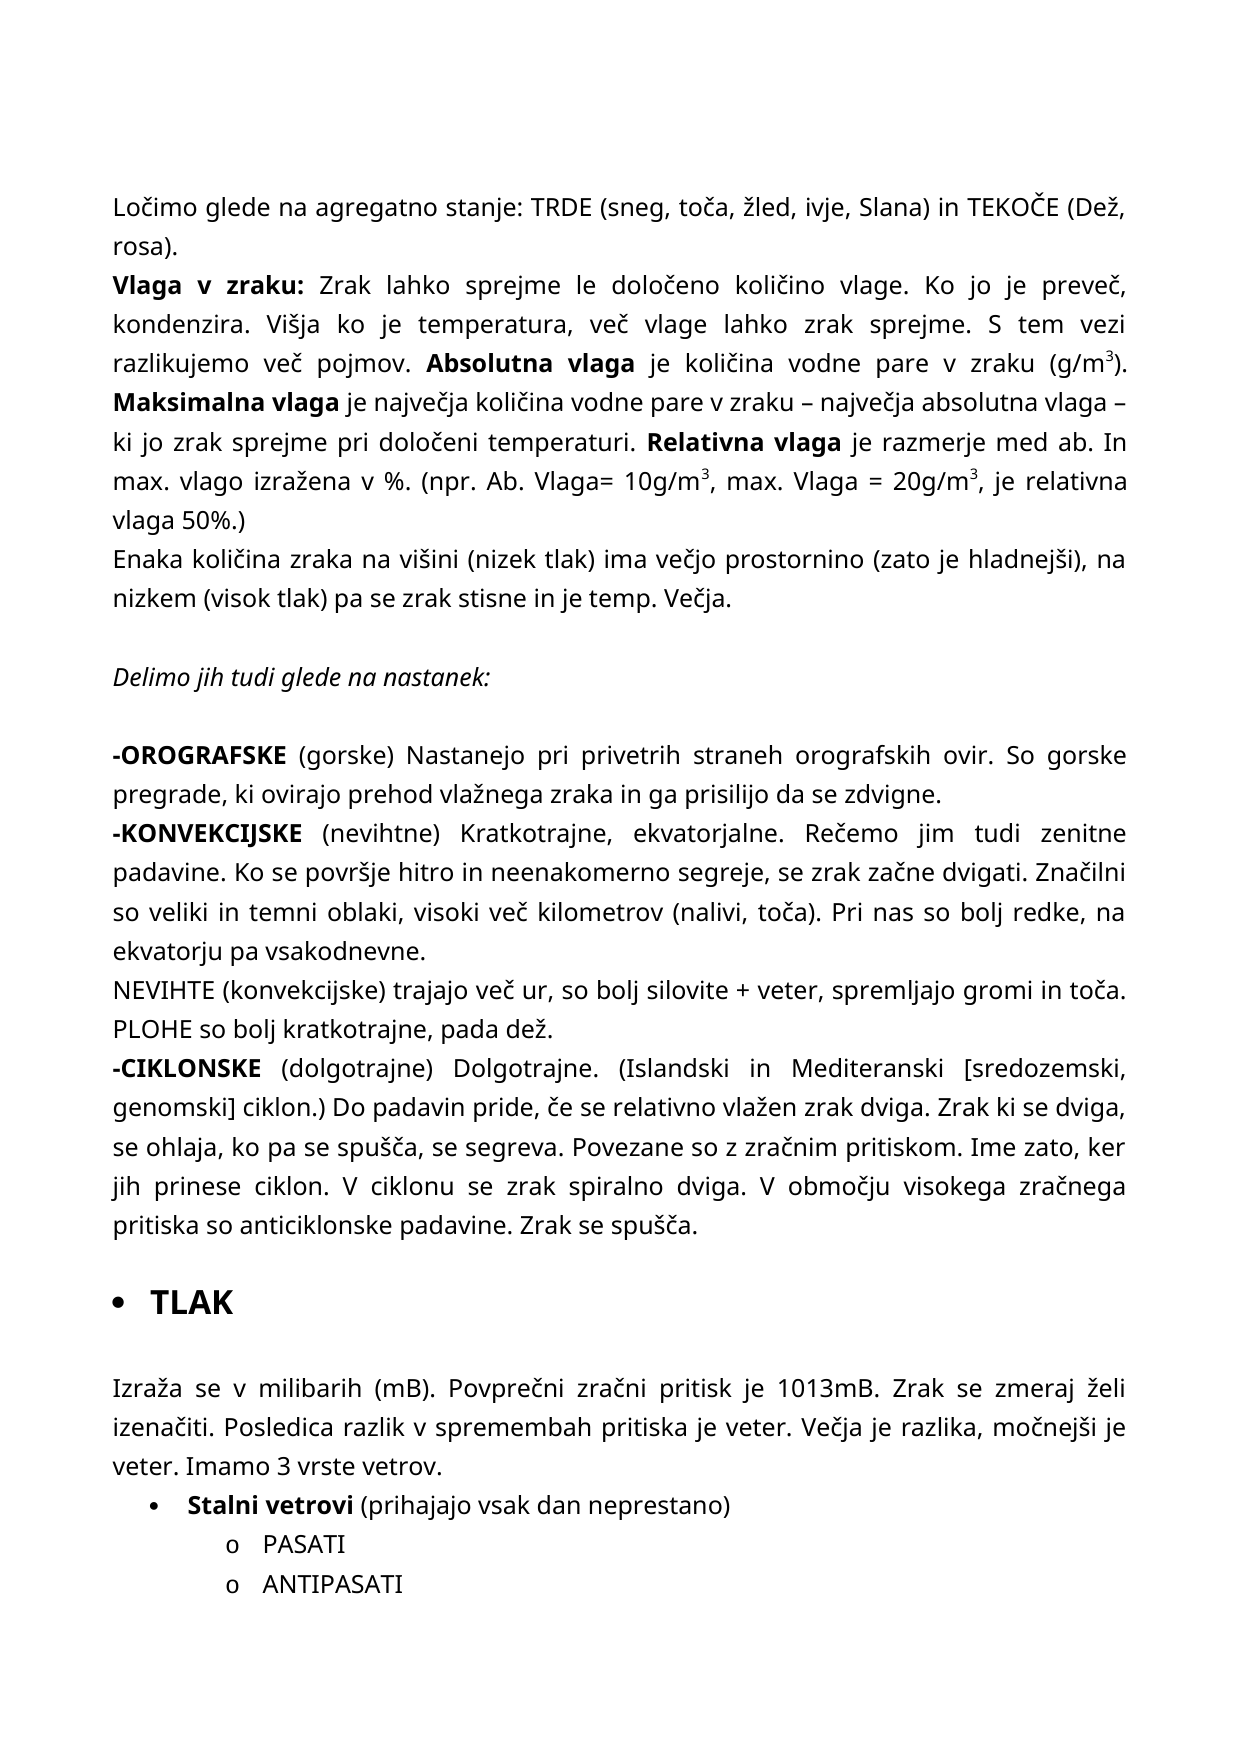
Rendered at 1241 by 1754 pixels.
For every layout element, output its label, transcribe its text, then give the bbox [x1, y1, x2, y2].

list NEVIHTE (konvekcijske) trajajo več ur, so bolj silovite + veter, spremljajo gromi in toča. PLOHE so bolj kratkotrajne, pada dež. [112, 972, 1128, 1046]
list -OROGRAFSKE (gorske) Nastanejo pri privetrih straneh orografskih ovir. So gorske pregrade, ki ovirajo prehod vlažnega zraka in ga prisilijo da se zdvigne. [112, 737, 1128, 811]
list -CIKLONSKE (dolgotrajne) Dolgotrajne. (Islandski in Mediteranski [sredozemski, genomski] ciklon.) Do padavin pride, če se relativno vlažen zrak dviga. Zrak ki se dviga, se ohlaja, ko pa se spušča, se segreva. Povezane so z zračnim pritiskom. Ime zato, ker jih prinese ciklon. V ciklonu se zrak spiralno dviga. V območju visokega zračnega pritiska so anticiklonske padavine. Zrak se spušča. [112, 1051, 1128, 1242]
list ANTIPASATI [225, 1566, 1128, 1601]
text Vlaga v zraku: Zrak lahko sprejme le določeno količino vlage. Ko jo je preveč, kondenzira. Višja ko je temperatura, več vlage lahko zrak sprejme. S tem vezi razlikujemo več pojmov. Absolutna vlaga je količina vodne pare v zraku (g/m3). Maksimalna vlaga je največja količina vodne pare v zraku – največja absolutna vlaga – ki jo zrak sprejme pri določeni temperaturi. Relativna vlaga je razmerje med ab. In max. vlago izražena v %. (npr. Ab. Vlaga= 10g/m3, max. Vlaga = 20g/m3, je relativna vlaga 50%.) [112, 267, 1128, 537]
text Ločimo glede na agregatno stanje: TRDE (sneg, toča, žled, ivje, Slana) in TEKOČE (Dež, rosa). [112, 189, 1128, 262]
list Stalni vetrovi (prihajajo vsak dan neprestano) [150, 1488, 1128, 1522]
list -KONVEKCIJSKE (nevihtne) Kratkotrajne, ekvatorjalne. Rečemo jim tudi zenitne padavine. Ko se površje hitro in neenakomerno segreje, se zrak začne dvigati. Značilni so veliki in temni oblaki, visoki več kilometrov (nalivi, toča). Pri nas so bolj redke, na ekvatorju pa vsakodnevne. [112, 816, 1128, 967]
text Delimo jih tudi glede na nastanek: [112, 659, 1128, 693]
list PASATI [225, 1527, 1128, 1561]
text Izraža se v milibarih (mB). Povprečni zračni pritisk je 1013mB. Zrak se zmeraj želi izenačiti. Posledica razlik v spremembah pritiska je veter. Večja je razlika, močnejši je veter. Imamo 3 vrste vetrov. [112, 1370, 1128, 1483]
text Enaka količina zraka na višini (nizek tlak) ima večjo prostornino (zato je hladnejši), na nizkem (visok tlak) pa se zrak stisne in je temp. Večja. [112, 542, 1128, 615]
list TLAK [112, 1279, 1128, 1324]
